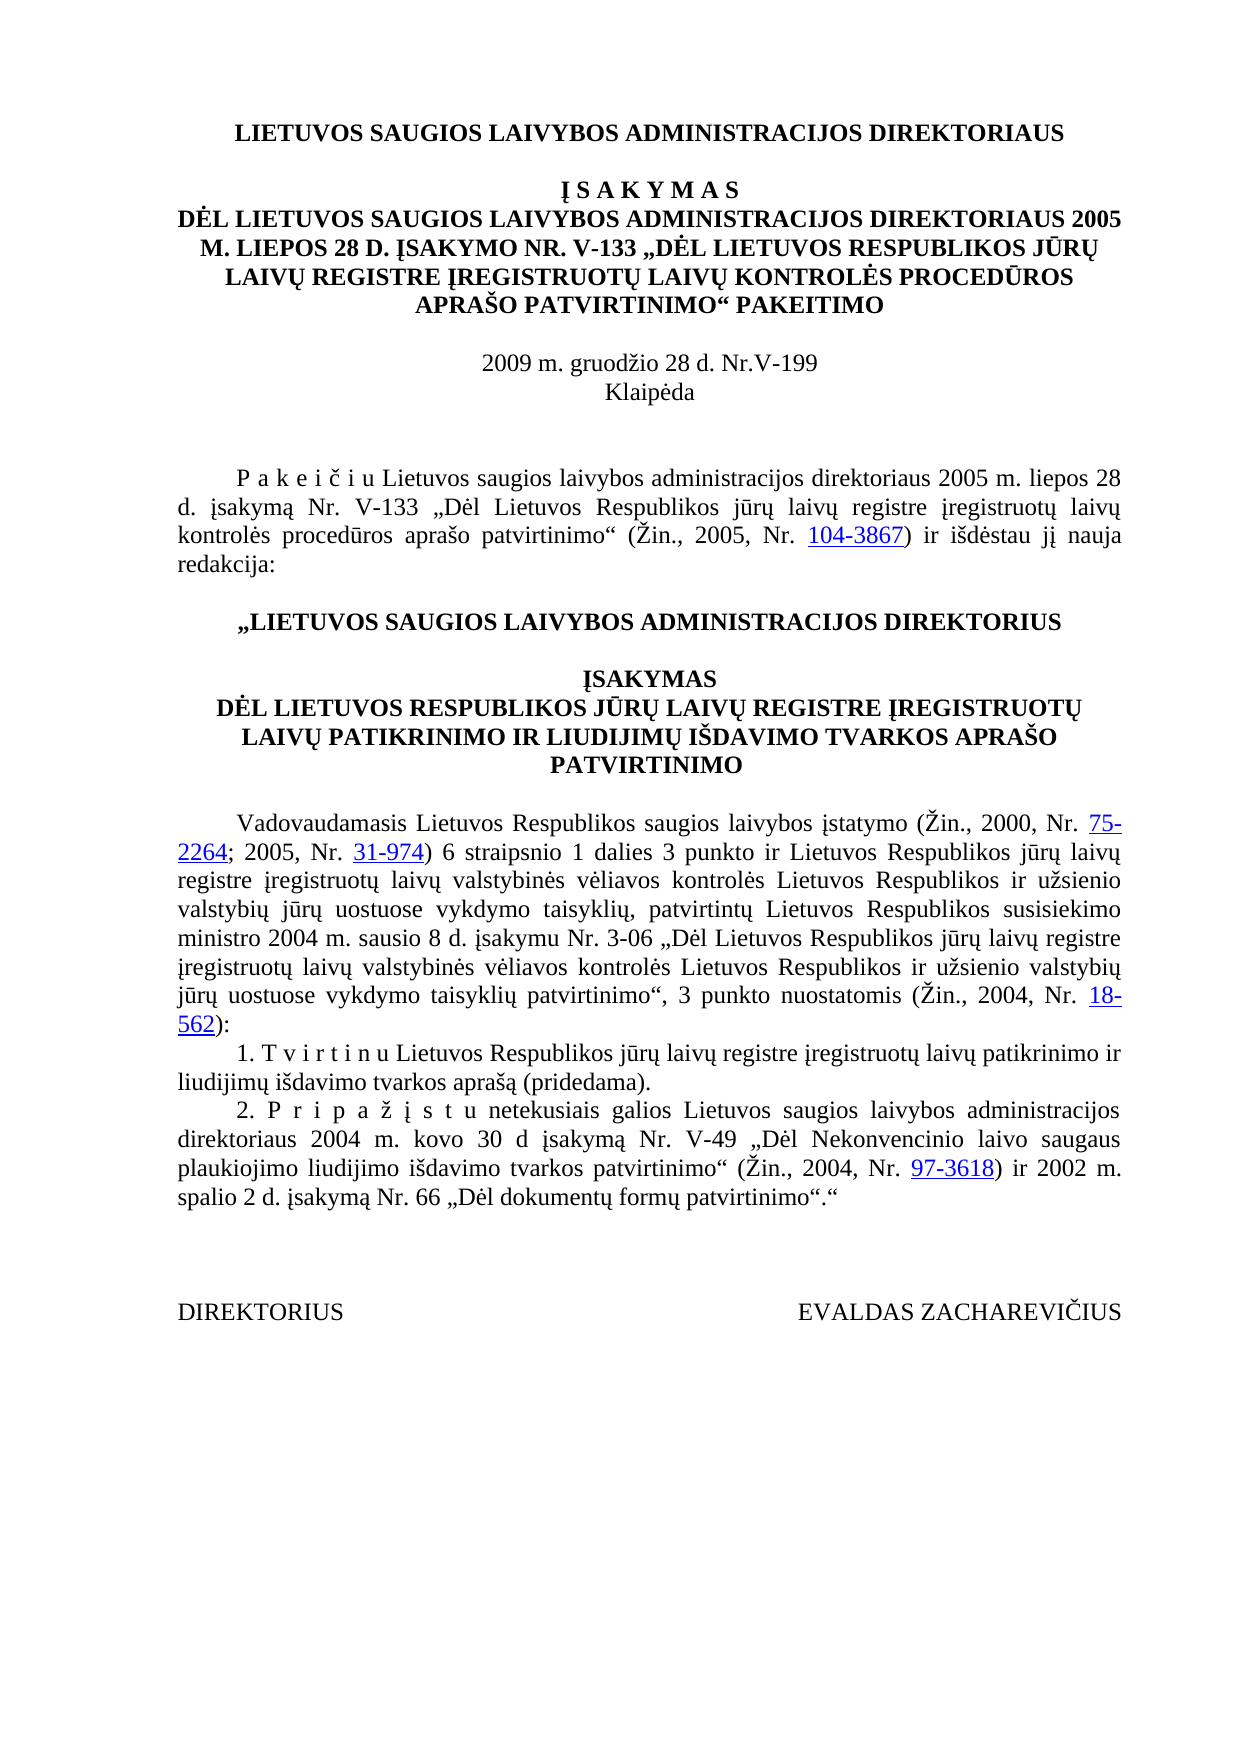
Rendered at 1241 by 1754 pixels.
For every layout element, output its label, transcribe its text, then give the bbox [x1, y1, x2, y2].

text Direktorius Evaldas Zacharevičius [177, 1297, 1122, 1326]
text Vadovaudamasis Lietuvos Respublikos saugios laivybos įstatymo (Žin., 2000, Nr. 75-2264; 2005, Nr. 31-974) 6 straipsnio 1 dalies 3 punkto ir Lietuvos Respublikos jūrų laivų registre įregistruotų laivų valstybinės vėliavos kontrolės Lietuvos Respublikos ir užsienio valstybių jūrų uostuose vykdymo taisyklių, patvirtintų Lietuvos Respublikos susisiekimo ministro 2004 m. sausio 8 d. įsakymu Nr. 3-06 „Dėl Lietuvos Respublikos jūrų laivų registre įregistruotų laivų valstybinės vėliavos kontrolės Lietuvos Respublikos ir užsienio valstybių jūrų uostuose vykdymo taisyklių patvirtinimo“, 3 punkto nuostatomis (Žin., 2004, Nr. 18-562): [177, 808, 1122, 1038]
text Klaipėda [177, 377, 1122, 406]
text DĖL LIETUVOS SAUGIOS LAIVYBOS ADMINISTRACIJOS DIREKTORIAUS 2005 M. LIEPOS 28 D. ĮSAKYMO Nr. V-133 „DĖL LIETUVOS RESPUBLIKOS JŪRŲ LAIVŲ REGISTRE ĮREGISTRUOTŲ LAIVŲ KONTROLĖS PROCEDŪROS APRAŠO PATVIRTINIMO“ PAKEITIMO [177, 204, 1122, 319]
text P a k e i č i u Lietuvos saugios laivybos administracijos direktoriaus 2005 m. liepos 28 d. įsakymą Nr. V-133 „Dėl Lietuvos Respublikos jūrų laivų registre įregistruotų laivų kontrolės procedūros aprašo patvirtinimo“ (Žin., 2005, Nr. 104-3867) ir išdėstau jį nauja redakcija: [177, 463, 1122, 578]
text Į S A K Y M A S [177, 176, 1122, 204]
text Lietuvos saugios laivybos administracijos DirektoriAus [177, 118, 1122, 147]
text „LIETUVOS SAUGIOS LAIVYBOS ADMINISTRACIJOS DIREKTORIUS [177, 607, 1122, 636]
text 2009 m. gruodžio 28 d. Nr.V-199 [177, 348, 1122, 377]
text 1. T v i r t i n u Lietuvos Respublikos jūrų laivų registre įregistruotų laivų patikrinimo ir liudijimų išdavimo tvarkos aprašą (pridedama). [177, 1038, 1122, 1096]
text ĮSAKYMAS [177, 664, 1122, 693]
text 2. P r i p a ž į s t u netekusiais galios Lietuvos saugios laivybos administracijos direktoriaus 2004 m. kovo 30 d įsakymą Nr. V-49 „Dėl Nekonvencinio laivo saugaus plaukiojimo liudijimo išdavimo tvarkos patvirtinimo“ (Žin., 2004, Nr. 97-3618) ir 2002 m. spalio 2 d. įsakymą Nr. 66 „Dėl dokumentų formų patvirtinimo“.“ [177, 1096, 1122, 1211]
text DĖL LIETUVOS RESPUBLIKOS JŪRŲ LAIVŲ REGISTRE ĮREGISTRUOTŲ LAIVŲ PATIKRINIMO IR LIUDIJIMŲ IŠDAVIMO TVARKOS APRAŠO PATVIRTINIMO [177, 693, 1122, 779]
